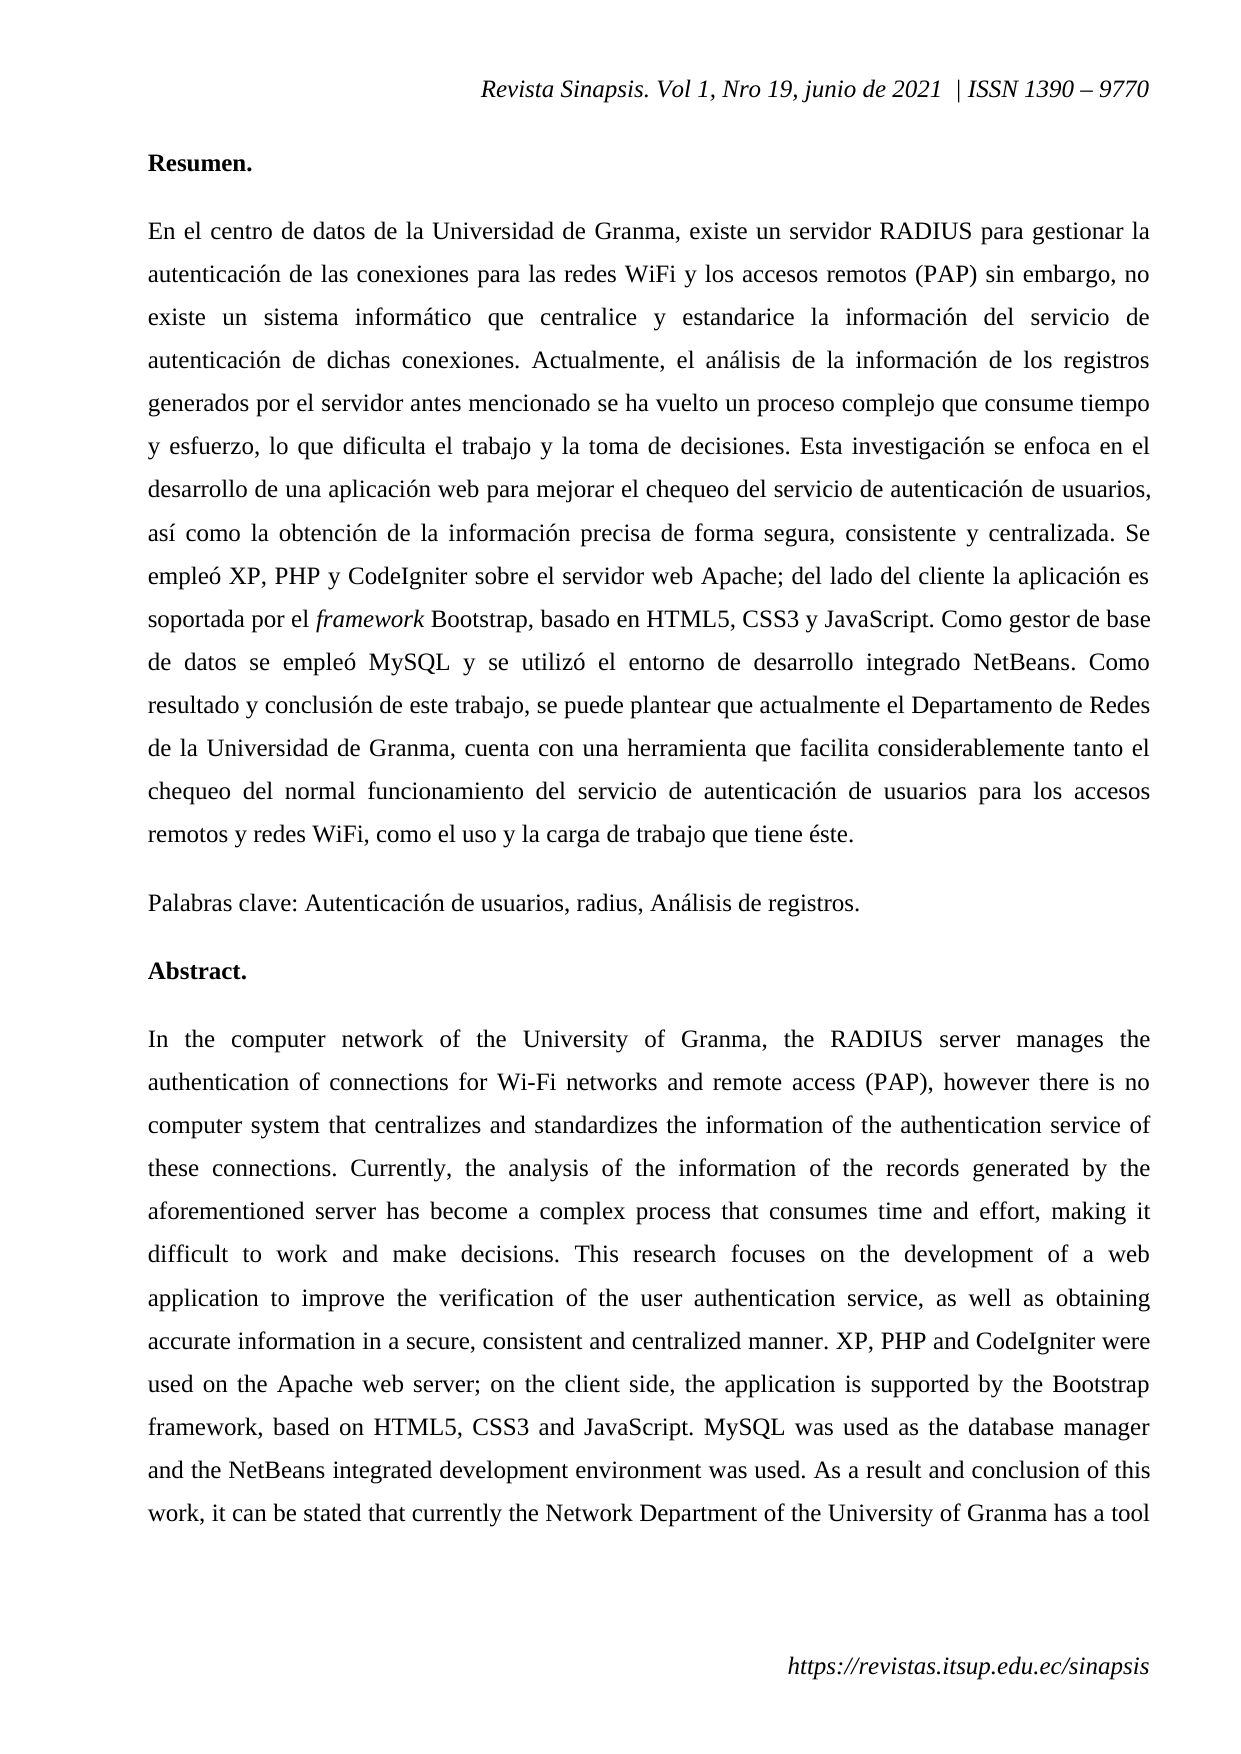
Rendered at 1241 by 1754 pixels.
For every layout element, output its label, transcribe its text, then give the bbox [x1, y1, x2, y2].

text Abstract. [148, 956, 1152, 984]
text En el centro de datos de la Universidad de Granma, existe un servidor RADIUS para gestionar la autenticación de las conexiones para las redes WiFi y los accesos remotos (PAP) sin embargo, no existe un sistema informático que centralice y estandarice la información del servicio de autenticación de dichas conexiones. Actualmente, el análisis de la información de los registros generados por el servidor antes mencionado se ha vuelto un proceso complejo que consume tiempo y esfuerzo, lo que dificulta el trabajo y la toma de decisiones. Esta investigación se enfoca en el desarrollo de una aplicación web para mejorar el chequeo del servicio de autenticación de usuarios, así como la obtención de la información precisa de forma segura, consistente y centralizada. Se empleó XP, PHP y CodeIgniter sobre el servidor web Apache; del lado del cliente la aplicación es soportada por el framework Bootstrap, basado en HTML5, CSS3 y JavaScript. Como gestor de base de datos se empleó MySQL y se utilizó el entorno de desarrollo integrado NetBeans. Como resultado y conclusión de este trabajo, se puede plantear que actualmente el Departamento de Redes de la Universidad de Granma, cuenta con una herramienta que facilita considerablemente tanto el chequeo del normal funcionamiento del servicio de autenticación de usuarios para los accesos remotos y redes WiFi, como el uso y la carga de trabajo que tiene éste. [148, 216, 1152, 848]
text Palabras clave: Autenticación de usuarios, radius, Análisis de registros. [148, 888, 1152, 916]
text In the computer network of the University of Granma, the RADIUS server manages the authentication of connections for Wi-Fi networks and remote access (PAP), however there is no computer system that centralizes and standardizes the information of the authentication service of these connections. Currently, the analysis of the information of the records generated by the aforementioned server has become a complex process that consumes time and effort, making it difficult to work and make decisions. This research focuses on the development of a web application to improve the verification of the user authentication service, as well as obtaining accurate information in a secure, consistent and centralized manner. XP, PHP and CodeIgniter were used on the Apache web server; on the client side, the application is supported by the Bootstrap framework, based on HTML5, CSS3 and JavaScript. MySQL was used as the database manager and the NetBeans integrated development environment was used. As a result and conclusion of this work, it can be stated that currently the Network Department of the University of Granma has a tool [148, 1024, 1152, 1527]
text Resumen. [148, 148, 1152, 176]
